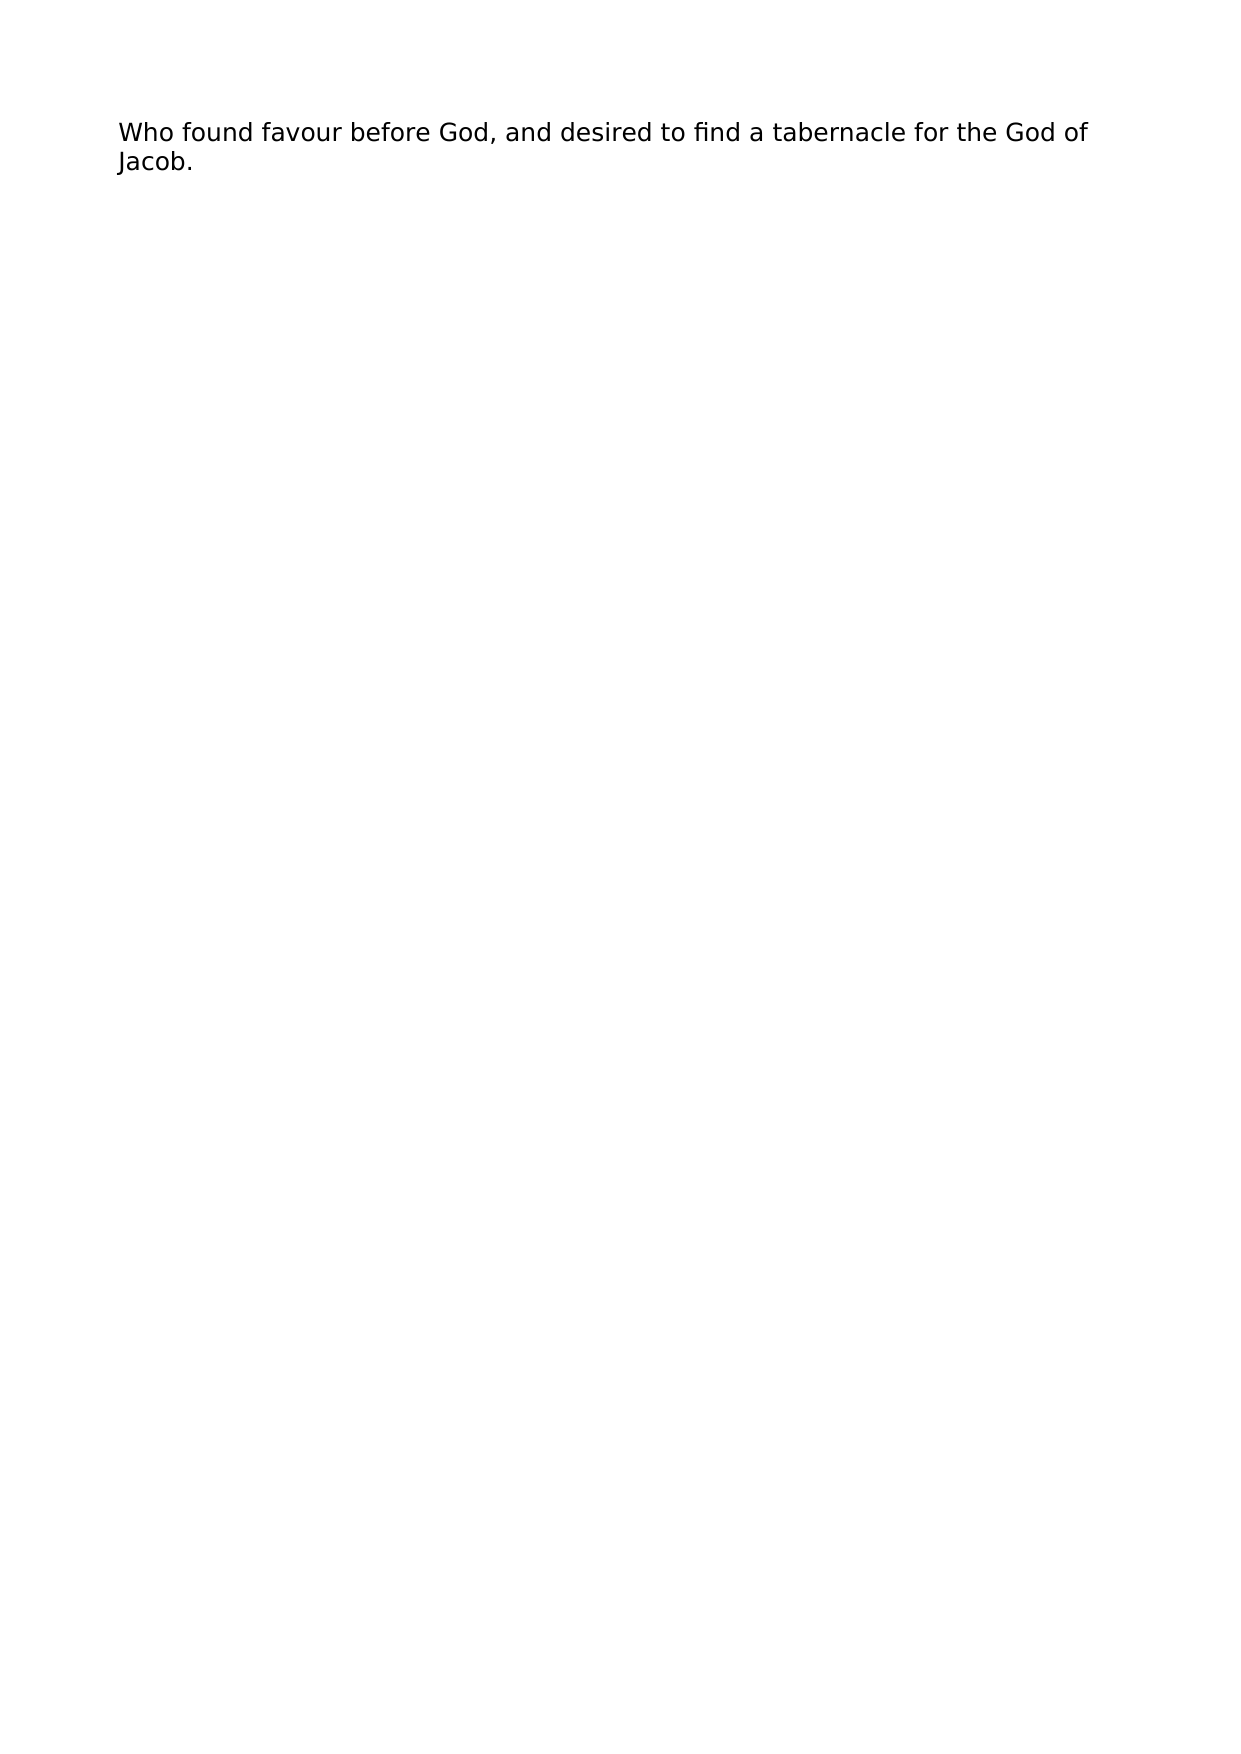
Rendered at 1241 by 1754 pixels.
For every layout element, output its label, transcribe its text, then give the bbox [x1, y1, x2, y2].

text Who found favour before God, and desired to find a tabernacle for the God of Jacob. [118, 118, 1122, 176]
